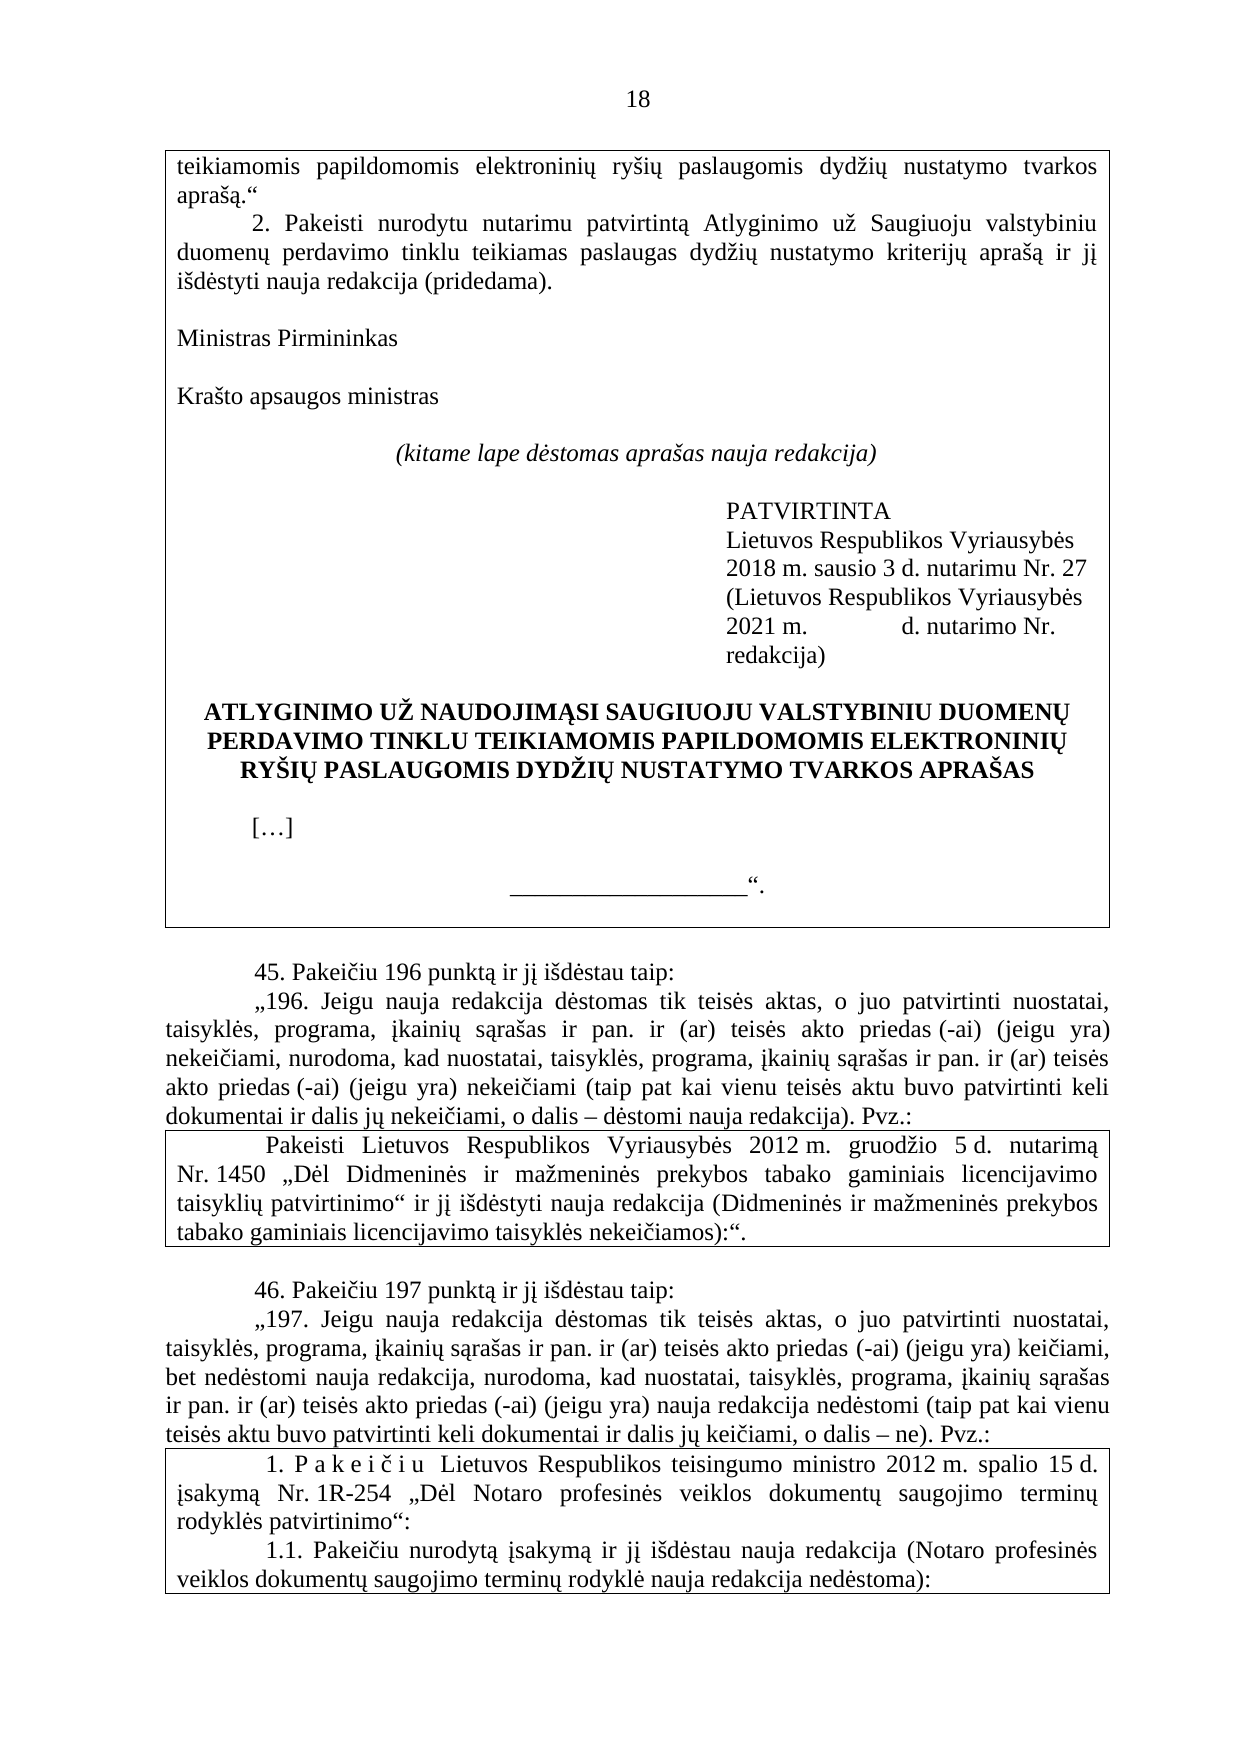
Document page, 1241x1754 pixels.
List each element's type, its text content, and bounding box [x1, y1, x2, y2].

text 46. Pakeičiu 197 punktą ir jį išdėstau taip: [165, 1275, 1110, 1304]
table_header teikiamomis papildomomis elektroninių ryšių paslaugomis dydžių nustatymo tvarkos aprašą.“ 2. Pakeisti nurodytu nutarimu patvirtintą Atlyginimo už Saugiuoju valstybiniu duomenų perdavimo tinklu teikiamas paslaugas dydžių nustatymo kriterijų aprašą ir jį išdėstyti nauja redakcija (pridedama). Ministras Pirmininkas Krašto apsaugos ministras (kitame lape dėstomas aprašas nauja redakcija) PATVIRTINTA Lietuvos Respublikos Vyriausybės 2018 m. sausio 3 d. nutarimu Nr. 27 (Lietuvos Respublikos Vyriausybės 2021 m. d. nutarimo Nr. redakcija) ATLYGINIMO UŽ NAUDOJIMĄSI SAUGIUOJU VALSTYBINIU DUOMENŲ PERDAVIMO TINKLU TEIKIAMOMIS PAPILDOMOMIS ELEKTRONINIŲ RYŠIŲ PASLAUGOMIS DYDŽIŲ NUSTATYMO TVARKOS APRAŠAS […] ___________________“. [166, 151, 1109, 927]
table_header 1. Pakeičiu Lietuvos Respublikos teisingumo ministro 2012 m. spalio 15 d. įsakymą Nr. 1R-254 „Dėl Notaro profesinės veiklos dokumentų saugojimo terminų rodyklės patvirtinimo“: 1.1. Pakeičiu nurodytą įsakymą ir jį išdėstau nauja redakcija (Notaro profesinės veiklos dokumentų saugojimo terminų rodyklė nauja redakcija nedėstoma): [166, 1449, 1109, 1593]
text „197. Jeigu nauja redakcija dėstomas tik teisės aktas, o juo patvirtinti nuostatai, taisyklės, programa, įkainių sąrašas ir pan. ir (ar) teisės akto priedas (-ai) (jeigu yra) keičiami, bet nedėstomi nauja redakcija, nurodoma, kad nuostatai, taisyklės, programa, įkainių sąrašas ir pan. ir (ar) teisės akto priedas (-ai) (jeigu yra) nauja redakcija nedėstomi (taip pat kai vienu teisės aktu buvo patvirtinti keli dokumentai ir dalis jų keičiami, o dalis – ne). Pvz.: [165, 1304, 1110, 1448]
table_header Pakeisti Lietuvos Respublikos Vyriausybės 2012 m. gruodžio 5 d. nutarimą Nr. 1450 „Dėl Didmeninės ir mažmeninės prekybos tabako gaminiais licencijavimo taisyklių patvirtinimo“ ir jį išdėstyti nauja redakcija (Didmeninės ir mažmeninės prekybos tabako gaminiais licencijavimo taisyklės nekeičiamos):“. [166, 1131, 1109, 1246]
text „196. Jeigu nauja redakcija dėstomas tik teisės aktas, o juo patvirtinti nuostatai, taisyklės, programa, įkainių sąrašas ir pan. ir (ar) teisės akto priedas (-ai) (jeigu yra) nekeičiami, nurodoma, kad nuostatai, taisyklės, programa, įkainių sąrašas ir pan. ir (ar) teisės akto priedas (-ai) (jeigu yra) nekeičiami (taip pat kai vienu teisės aktu buvo patvirtinti keli dokumentai ir dalis jų nekeičiami, o dalis – dėstomi nauja redakcija). Pvz.: [165, 986, 1110, 1129]
text 45. Pakeičiu 196 punktą ir jį išdėstau taip: [165, 957, 1110, 986]
